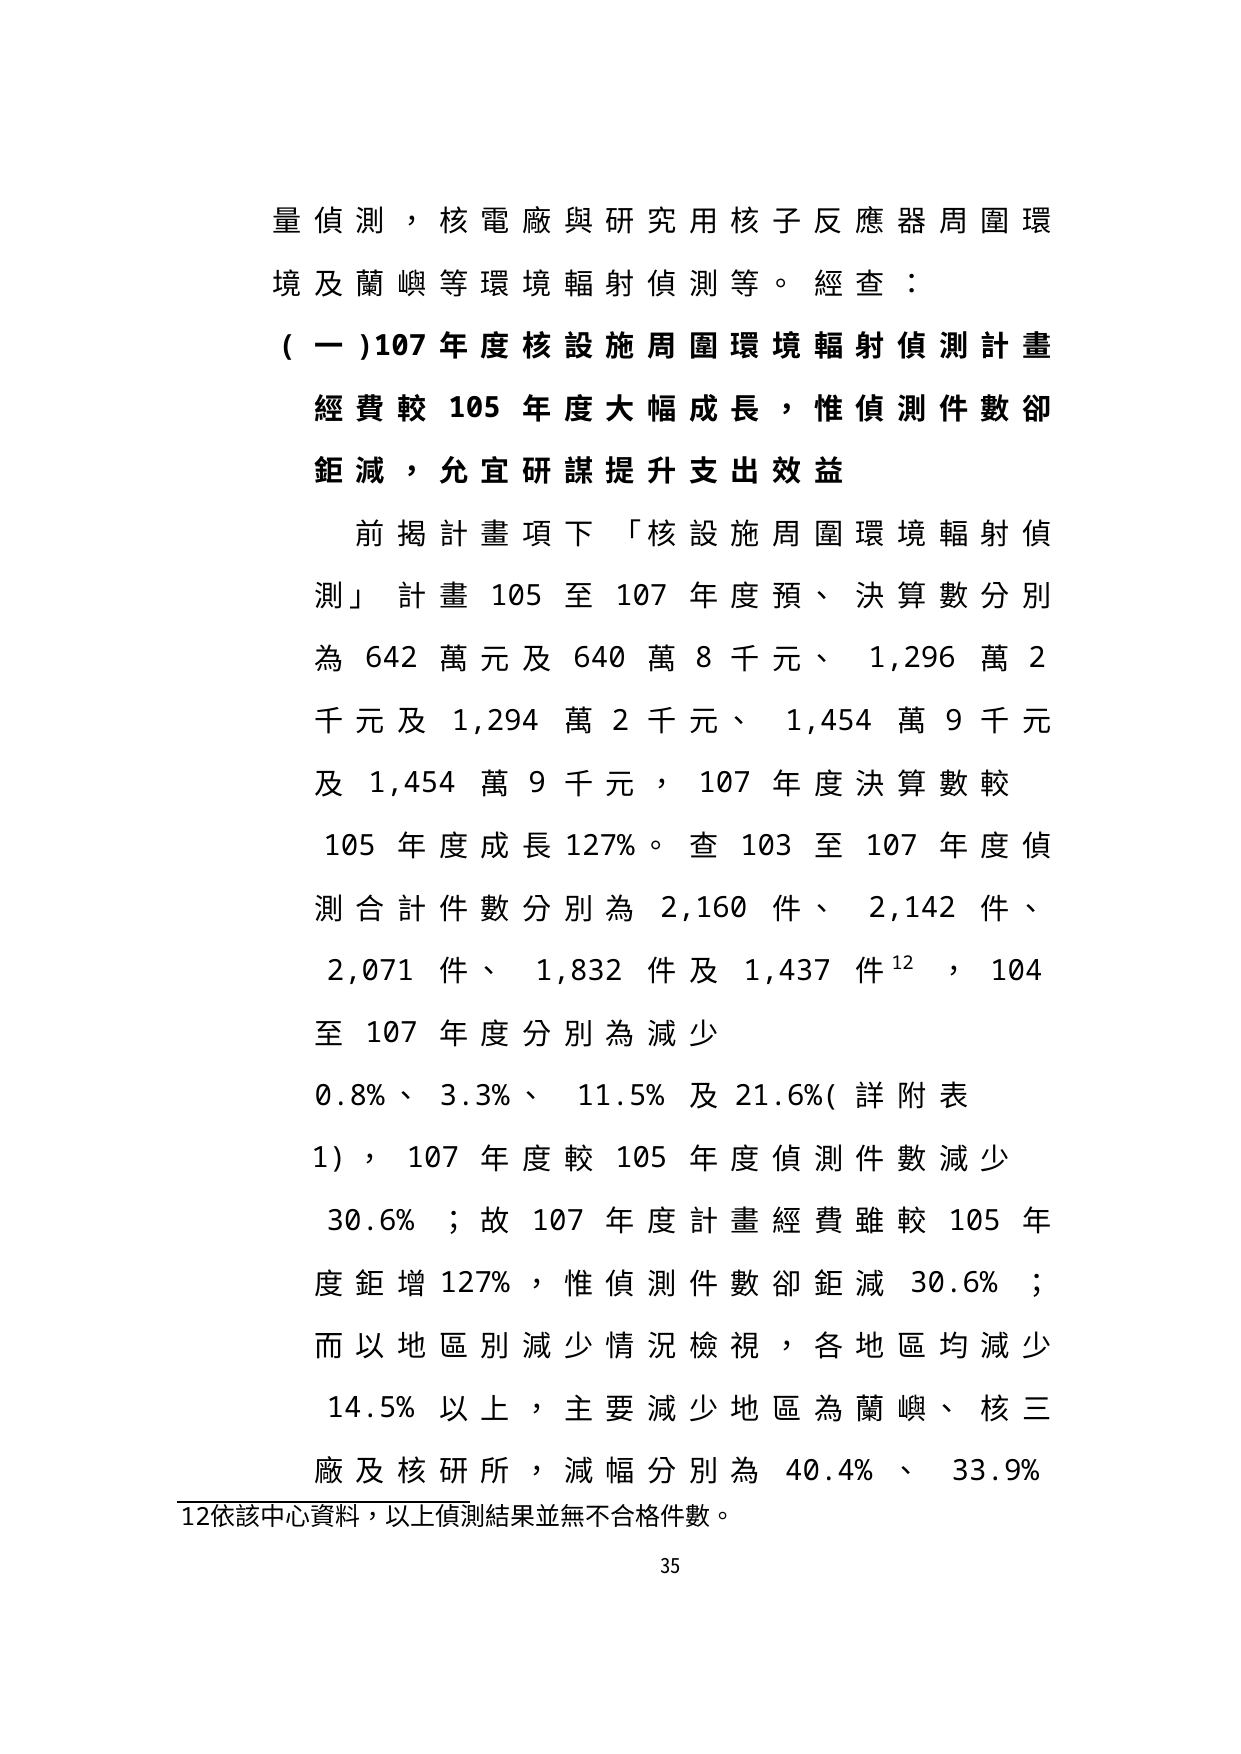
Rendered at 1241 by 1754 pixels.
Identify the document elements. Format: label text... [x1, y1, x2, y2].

text 依該中心資料，以上偵測結果並無不合格件數。 [180, 1502, 1063, 1532]
text 前揭計畫項下「核設施周圍環境輻射偵測」計畫105至107年度預、決算數分別為642萬元及640萬8千元、1,296萬2千元及1,294萬2千元、1,454萬9千元及1,454萬9千元，107年度決算數較105年度成長127%。查103至107年度偵測合計件數分別為2,160件、2,142件、2,071件、1,832件及1,437件，104至107年度分別為減少0.8%、3.3%、11.5%及21.6%(詳附表1)，107年度較105年度偵測件數減少30.6%；故107年度計畫經費雖較105年度鉅增127%，惟偵測件數卻鉅減30.6%；而以地區別減少情況檢視，各地區均減少14.5%以上，主要減少地區為蘭嶼、核三廠及核研所，減幅分別為40.4%、33.9% [271, 490, 1058, 1490]
text (一)107年度核設施周圍環境輻射偵測計畫經費較105年度大幅成長，惟偵測件數卻鉅減，允宜研謀提升支出效益 [242, 302, 1058, 490]
text 量偵測，核電廠與研究用核子反應器周圍環境及蘭嶼等環境輻射偵測等。經查： [232, 177, 1058, 302]
